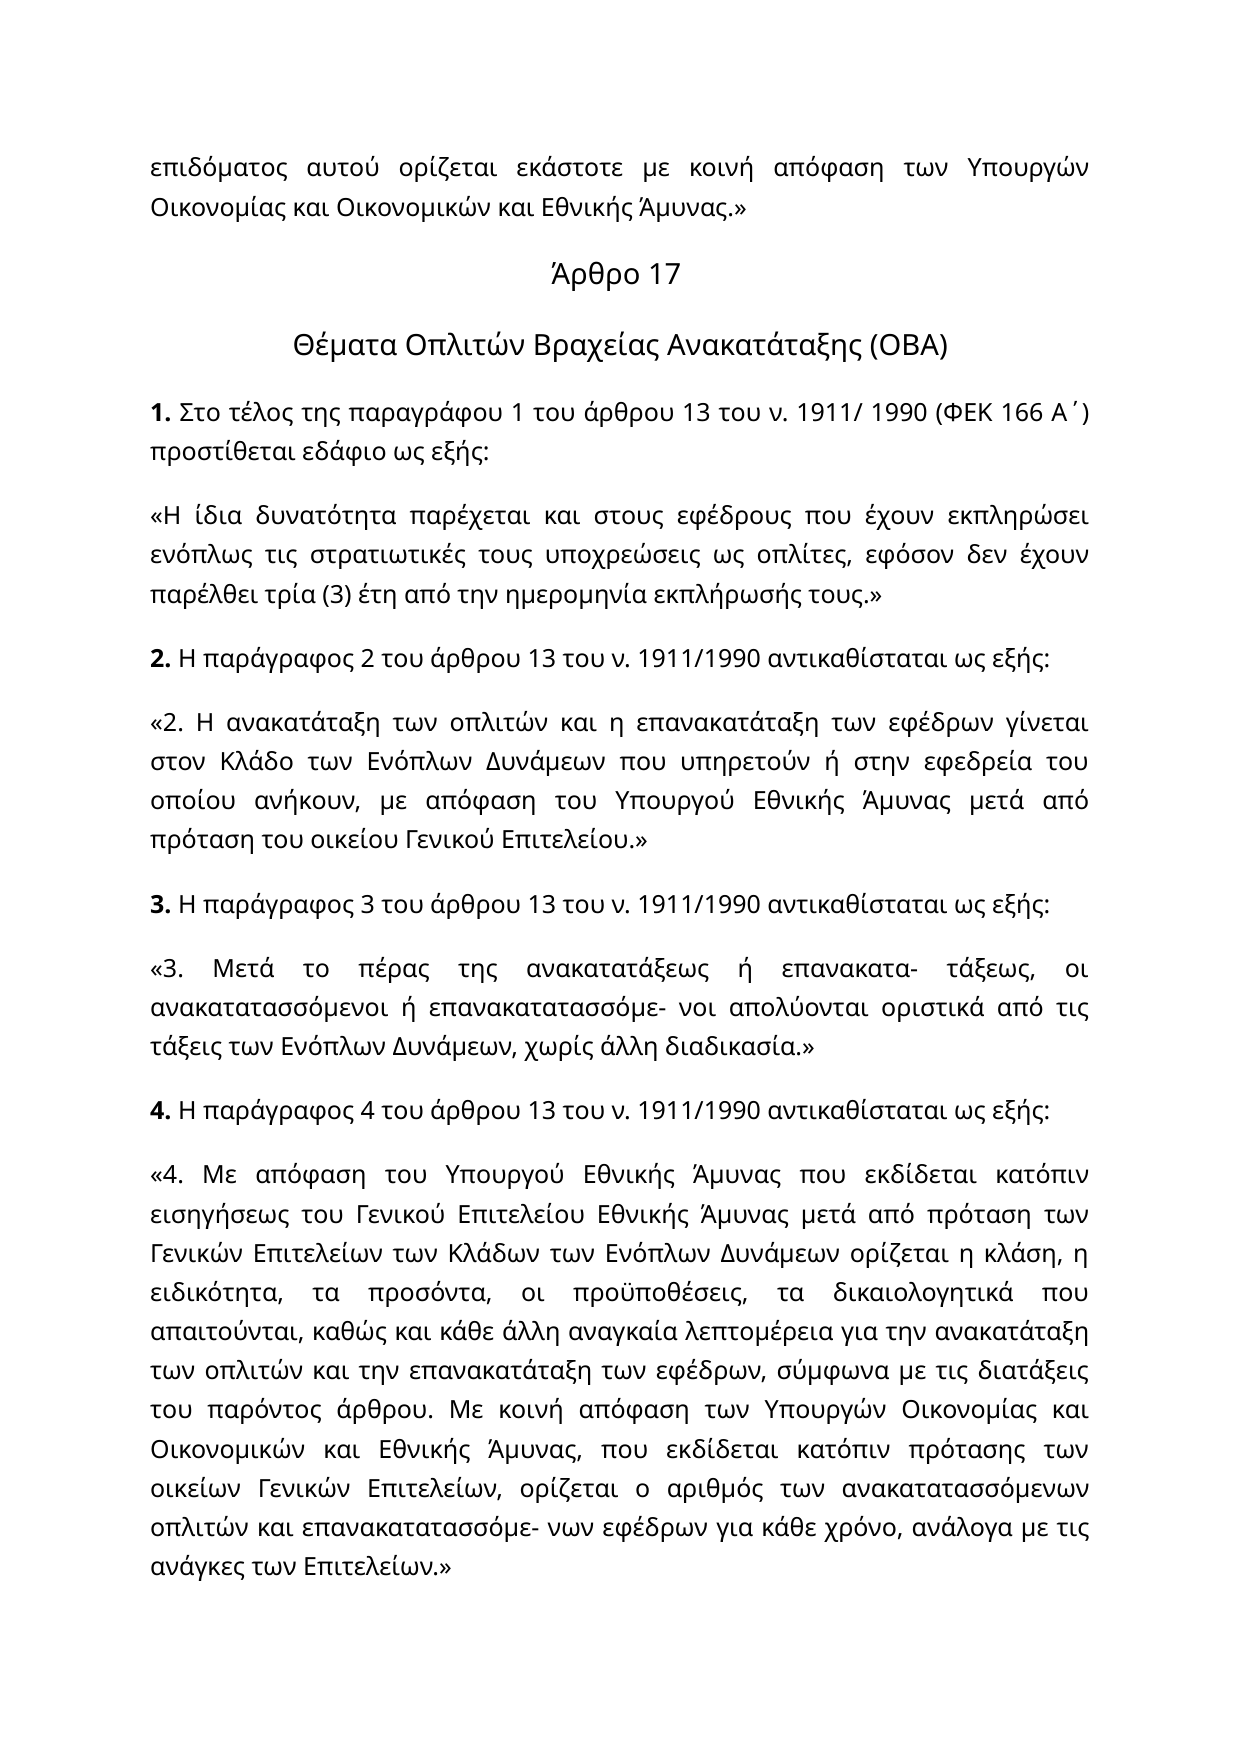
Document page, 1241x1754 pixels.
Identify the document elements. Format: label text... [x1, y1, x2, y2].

text «4. Με απόφαση του Υπουργού Εθνικής Άμυνας που εκδίδεται κατόπιν εισηγήσεως του Γενικού Επιτελείου Εθνικής Άμυνας μετά από πρόταση των Γενικών Επιτελείων των Κλάδων των Ενόπλων Δυνάμεων ορίζεται η κλάση, η ειδικότητα, τα προσόντα, οι προϋποθέσεις, τα δικαιολογητικά που απαιτούνται, καθώς και κάθε άλλη αναγκαία λεπτομέρεια για την ανακατάταξη των οπλιτών και την επανακατάταξη των εφέδρων, σύμφωνα με τις διατάξεις του παρόντος άρθρου. Με κοινή απόφαση των Υπουργών Οικονομίας και Οικονομικών και Εθνικής Άμυνας, που εκδίδεται κατόπιν πρότασης των οικείων Γενικών Επιτελείων, ορίζεται ο αριθμός των ανακατατασσόμενων οπλιτών και επανακατατασσόμε- νων εφέδρων για κάθε χρόνο, ανάλογα με τις ανάγκες των Επιτελείων.» [150, 1157, 1090, 1583]
subtitle Θέματα Οπλιτών Βραχείας Ανακατάταξης (ΟΒΑ) [150, 324, 1090, 364]
text 3. Η παράγραφος 3 του άρθρου 13 του ν. 1911/1990 αντικαθίσταται ως εξής: [150, 886, 1090, 920]
text «Η ίδια δυνατότητα παρέχεται και στους εφέδρους που έχουν εκπληρώσει ενόπλως τις στρατιωτικές τους υποχρεώσεις ως οπλίτες, εφόσον δεν έχουν παρέλθει τρία (3) έτη από την ημερομηνία εκπλήρωσής τους.» [150, 498, 1090, 610]
text 2. Η παράγραφος 2 του άρθρου 13 του ν. 1911/1990 αντικαθίσταται ως εξής: [150, 640, 1090, 674]
subtitle Άρθρο 17 [150, 253, 1090, 293]
text 1. Στο τέλος της παραγράφου 1 του άρθρου 13 του ν. 1911/ 1990 (ΦΕΚ 166 Α΄) προστίθεται εδάφιο ως εξής: [150, 394, 1090, 468]
text επιδόματος αυτού ορίζεται εκάστοτε με κοινή απόφαση των Υπουργών Οικονομίας και Οικονομικών και Εθνικής Άμυνας.» [150, 150, 1090, 223]
text 4. Η παράγραφος 4 του άρθρου 13 του ν. 1911/1990 αντικαθίσταται ως εξής: [150, 1093, 1090, 1127]
text «2. Η ανακατάταξη των οπλιτών και η επανακατάταξη των εφέδρων γίνεται στον Κλάδο των Ενόπλων Δυνάμεων που υπηρετούν ή στην εφεδρεία του οποίου ανήκουν, με απόφαση του Υπουργού Εθνικής Άμυνας μετά από πρόταση του οικείου Γενικού Επιτελείου.» [150, 704, 1090, 856]
text «3. Μετά το πέρας της ανακατατάξεως ή επανακατα- τάξεως, οι ανακατατασσόμενοι ή επανακατατασσόμε- νοι απολύονται οριστικά από τις τάξεις των Ενόπλων Δυνάμεων, χωρίς άλλη διαδικασία.» [150, 950, 1090, 1063]
